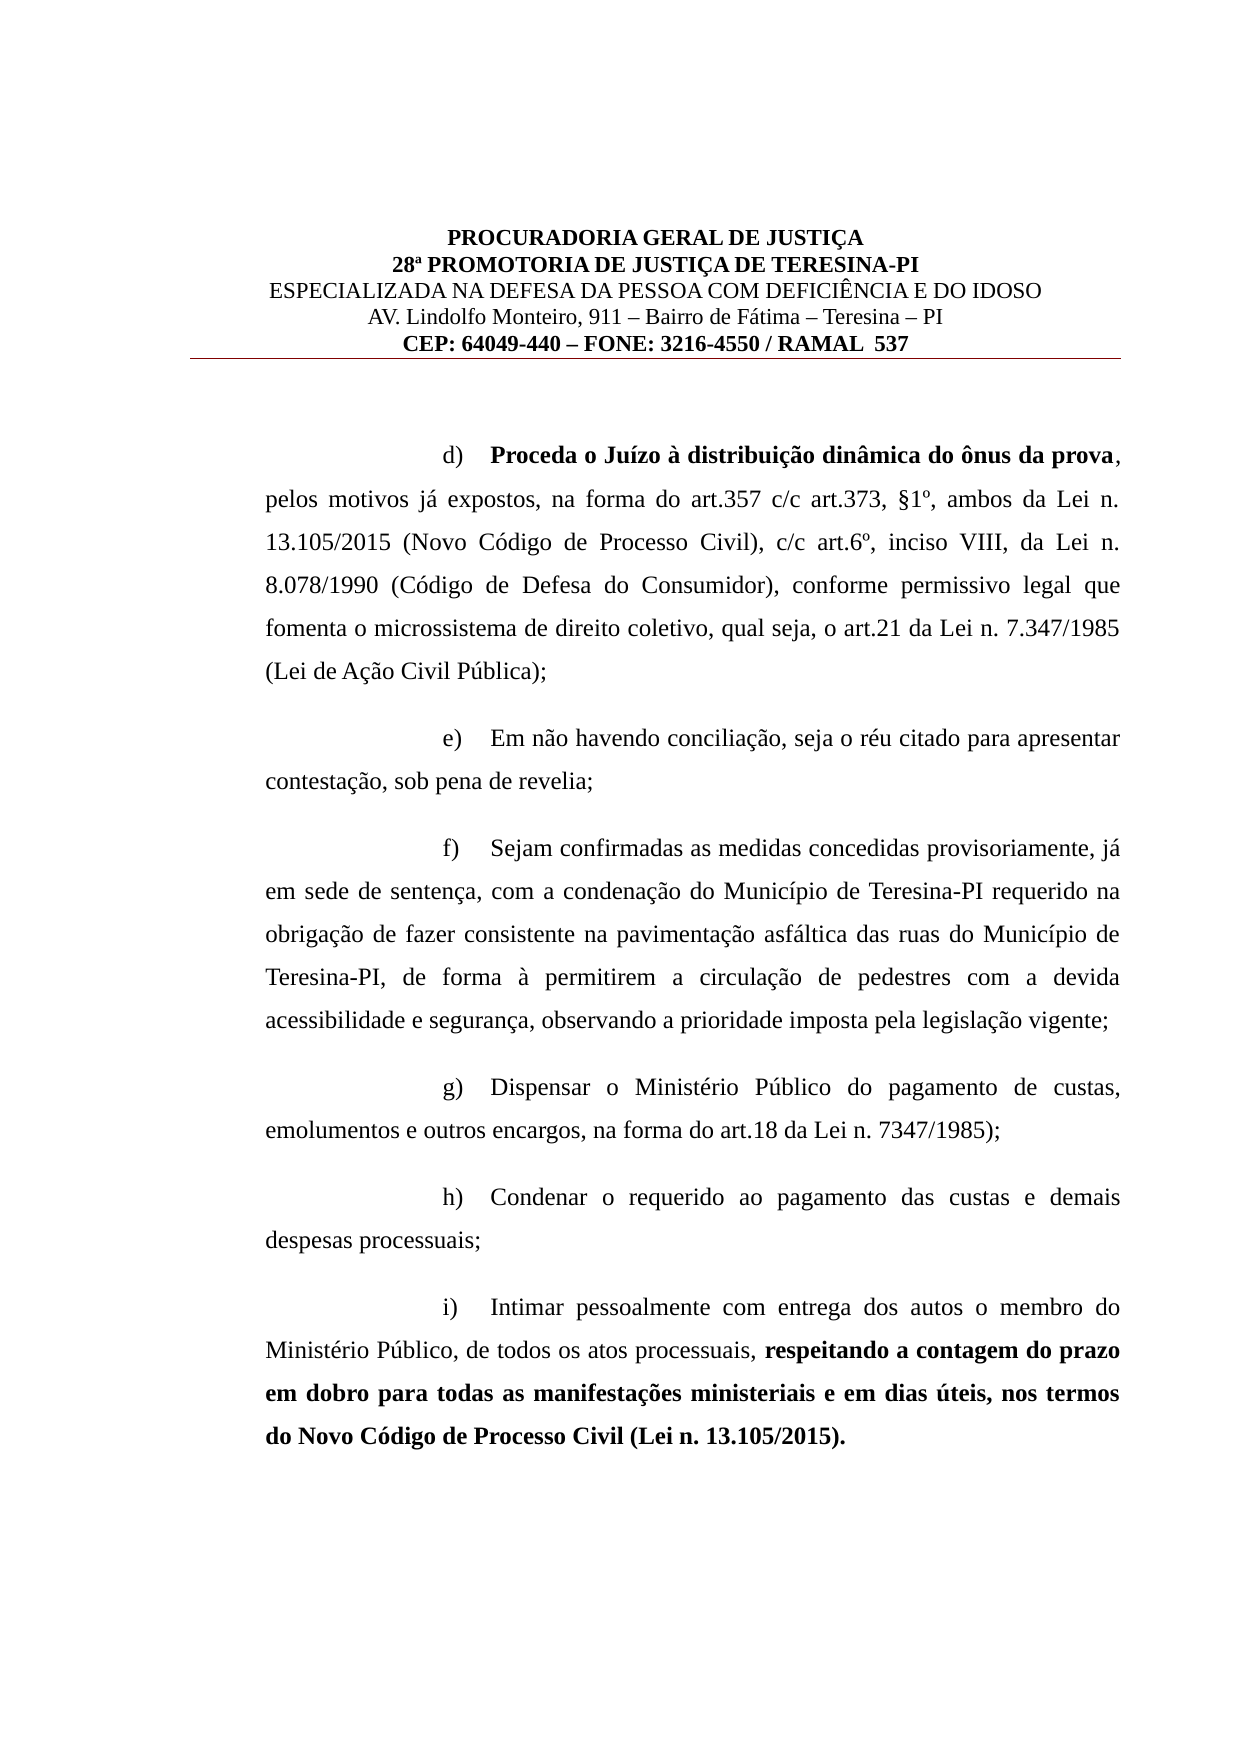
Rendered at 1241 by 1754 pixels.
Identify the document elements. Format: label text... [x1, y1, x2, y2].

list Condenar o requerido ao pagamento das custas e demais despesas processuais; [265, 1182, 1121, 1254]
list Sejam confirmadas as medidas concedidas provisoriamente, já em sede de sentença, com a condenação do Município de Teresina-PI requerido na obrigação de fazer consistente na pavimentação asfáltica das ruas do Município de Teresina-PI, de forma à permitirem a circulação de pedestres com a devida acessibilidade e segurança, observando a prioridade imposta pela legislação vigente; [265, 833, 1121, 1034]
list Intimar pessoalmente com entrega dos autos o membro do Ministério Público, de todos os atos processuais, respeitando a contagem do prazo em dobro para todas as manifestações ministeriais e em dias úteis, nos termos do Novo Código de Processo Civil (Lei n. 13.105/2015). [265, 1292, 1121, 1450]
list Proceda o Juízo à distribuição dinâmica do ônus da prova, pelos motivos já expostos, na forma do art.357 c/c art.373, §1º, ambos da Lei n. 13.105/2015 (Novo Código de Processo Civil), c/c art.6º, inciso VIII, da Lei n. 8.078/1990 (Código de Defesa do Consumidor), conforme permissivo legal que fomenta o microssistema de direito coletivo, qual seja, o art.21 da Lei n. 7.347/1985 (Lei de Ação Civil Pública); [265, 441, 1121, 685]
list Dispensar o Ministério Público do pagamento de custas, emolumentos e outros encargos, na forma do art.18 da Lei n. 7347/1985); [265, 1072, 1121, 1144]
list Em não havendo conciliação, seja o réu citado para apresentar contestação, sob pena de revelia; [265, 723, 1121, 795]
